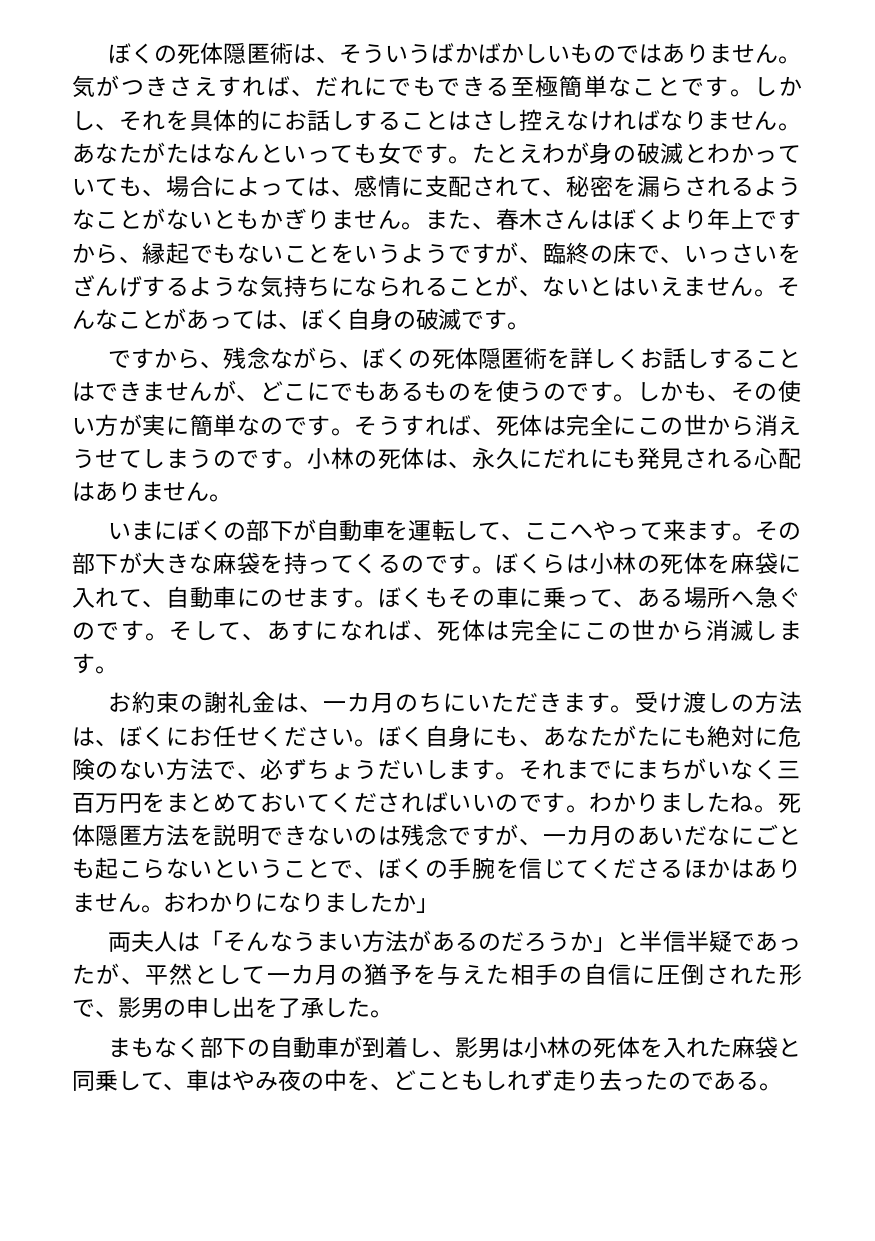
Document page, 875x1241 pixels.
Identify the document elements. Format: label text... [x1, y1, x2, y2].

text まもなく部下の自動車が到着し、影男は小林の死体を入れた麻袋と同乗して、車はやみ夜の中を、どこともしれず走り去ったのである。 [72, 1029, 802, 1096]
text いまにぼくの部下が自動車を運転して、ここへやって来ます。その部下が大きな麻袋を持ってくるのです。ぼくらは小林の死体を麻袋に入れて、自動車にのせます。ぼくもその車に乗って、ある場所へ急ぐのです。そして、あすになれば、死体は完全にこの世から消滅します。 [72, 513, 802, 679]
text 両夫人は「そんなうまい方法があるのだろうか」と半信半疑であったが、平然として一カ月の猶予を与えた相手の自信に圧倒された形で、影男の申し出を了承した。 [72, 924, 802, 1023]
text ですから、残念ながら、ぼくの死体隠匿術を詳しくお話しすることはできませんが、どこにでもあるものを使うのです。しかも、その使い方が実に簡単なのです。そうすれば、死体は完全にこの世から消えうせてしまうのです。小林の死体は、永久にだれにも発見される心配はありません。 [72, 341, 802, 507]
text お約束の謝礼金は、一カ月のちにいただきます。受け渡しの方法は、ぼくにお任せください。ぼく自身にも、あなたがたにも絶対に危険のない方法で、必ずちょうだいします。それまでにまちがいなく三百万円をまとめておいてくださればいいのです。わかりましたね。死体隠匿方法を説明できないのは残念ですが、一カ月のあいだなにごとも起こらないということで、ぼくの手腕を信じてくださるほかはありません。おわかりになりましたか」 [72, 685, 802, 918]
text ぼくの死体隠匿術は、そういうばかばかしいものではありません。気がつきさえすれば、だれにでもできる至極簡単なことです。しかし、それを具体的にお話しすることはさし控えなければなりません。あなたがたはなんといっても女です。たとえわが身の破滅とわかっていても、場合によっては、感情に支配されて、秘密を漏らされるようなことがないともかぎりません。また、春木さんはぼくより年上ですから、縁起でもないことをいうようですが、臨終の床で、いっさいをざんげするような気持ちになられることが、ないとはいえません。そんなことがあっては、ぼく自身の破滅です。 [72, 36, 802, 335]
